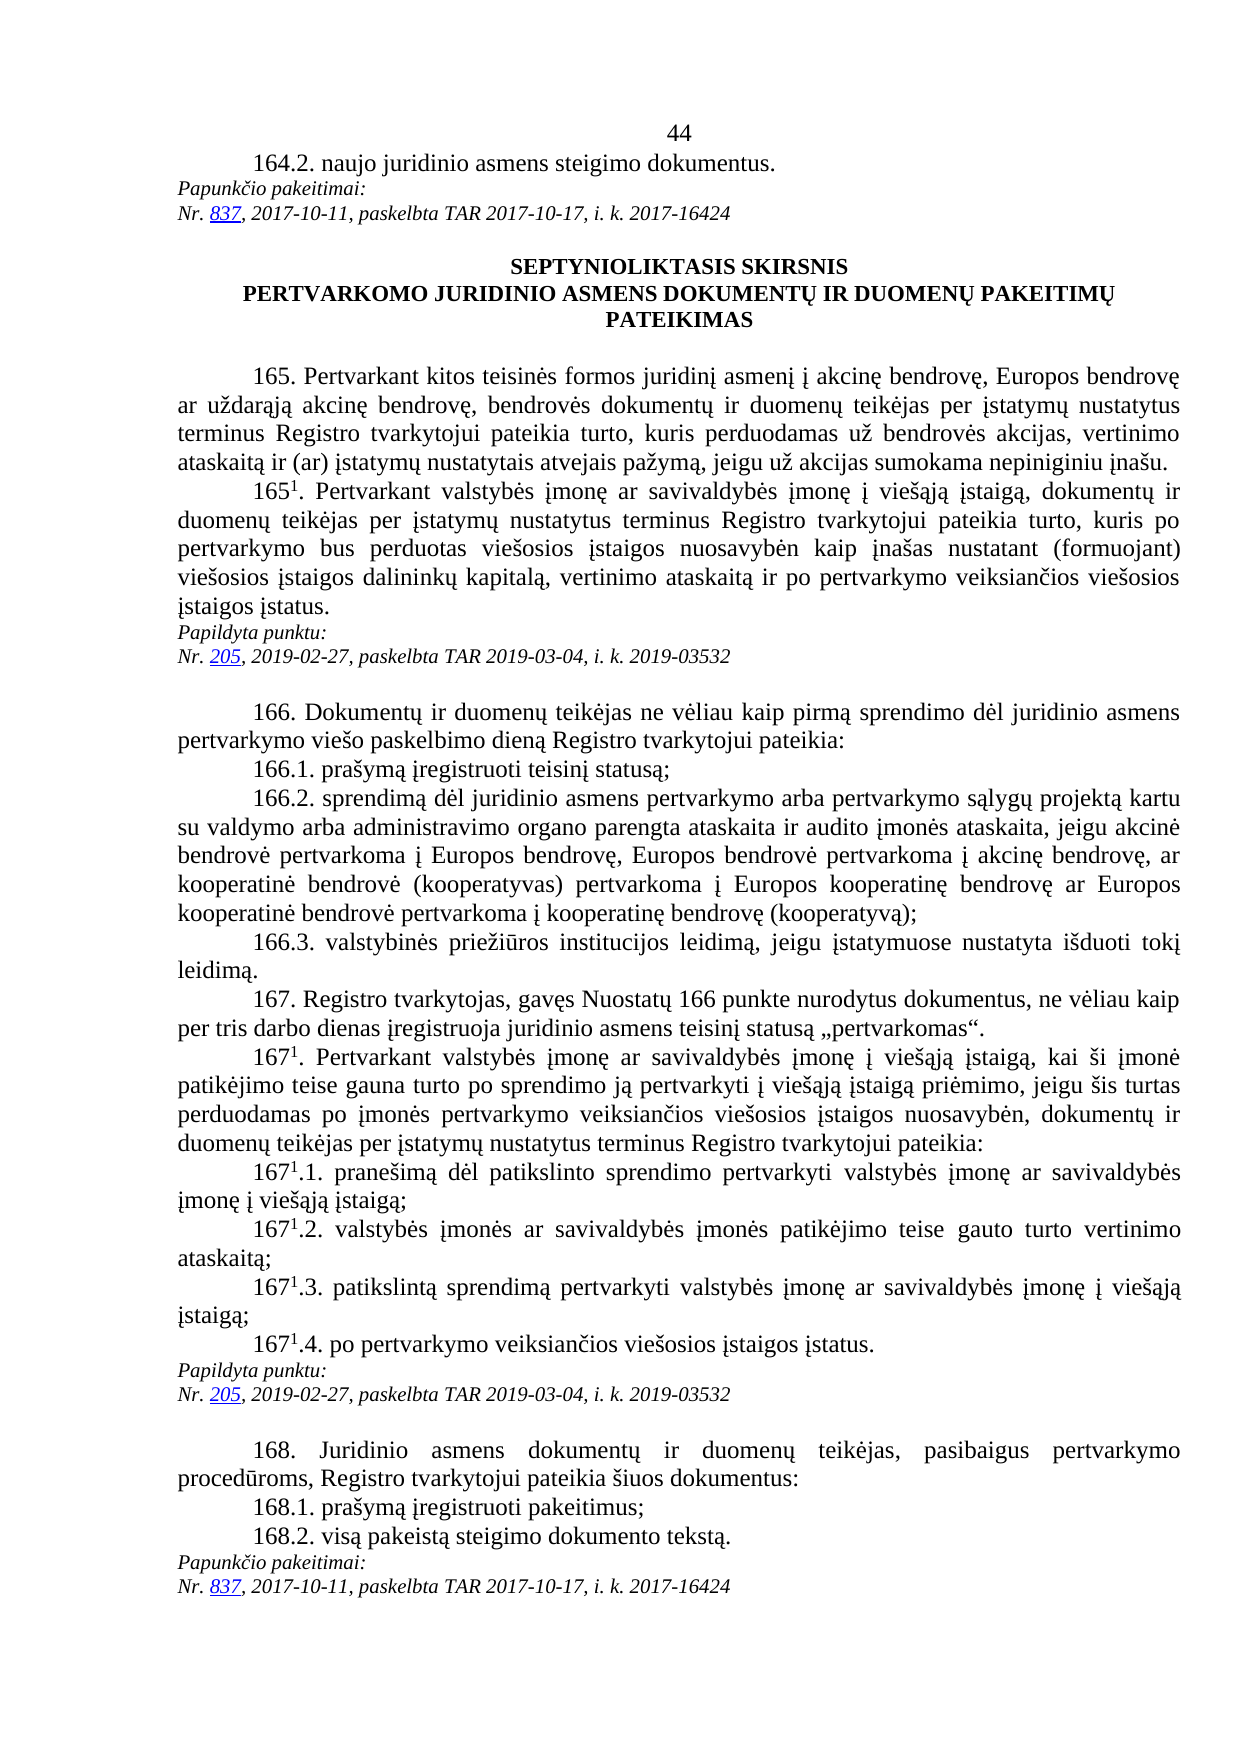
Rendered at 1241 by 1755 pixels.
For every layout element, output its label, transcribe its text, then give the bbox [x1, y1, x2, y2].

text 166.1. prašymą įregistruoti teisinį statusą; [177, 754, 1181, 783]
text 166.3. valstybinės priežiūros institucijos leidimą, jeigu įstatymuose nustatyta išduoti tokį leidimą. [177, 927, 1181, 984]
text Nr. 205, 2019-02-27, paskelbta TAR 2019-03-04, i. k. 2019-03532 [177, 644, 1181, 668]
text Nr. 837, 2017-10-11, paskelbta TAR 2017-10-17, i. k. 2017-16424 [177, 200, 1181, 224]
text 168.1. prašymą įregistruoti pakeitimus; [177, 1492, 1181, 1521]
text 1671.1. pranešimą dėl patikslinto sprendimo pertvarkyti valstybės įmonę ar savivaldybės įmonę į viešąją įstaigą; [177, 1157, 1181, 1214]
text 1651. Pertvarkant valstybės įmonę ar savivaldybės įmonę į viešąją įstaigą, dokumentų ir duomenų teikėjas per įstatymų nustatytus terminus Registro tvarkytojui pateikia turto, kuris po pertvarkymo bus perduotas viešosios įstaigos nuosavybėn kaip įnašas nustatant (formuojant) viešosios įstaigos dalininkų kapitalą, vertinimo ataskaitą ir po pertvarkymo veiksiančios viešosios įstaigos įstatus. [177, 476, 1181, 620]
text PERTVARKOMO JURIDINIO ASMENS DOKUMENTŲ IR DUOMENŲ PAKEITIMŲ PATEIKIMAS [177, 279, 1181, 332]
text 166. Dokumentų ir duomenų teikėjas ne vėliau kaip pirmą sprendimo dėl juridinio asmens pertvarkymo viešo paskelbimo dieną Registro tvarkytojui pateikia: [177, 697, 1181, 754]
text 167. Registro tvarkytojas, gavęs Nuostatų 166 punkte nurodytus dokumentus, ne vėliau kaip per tris darbo dienas įregistruoja juridinio asmens teisinį statusą „pertvarkomas“. [177, 984, 1181, 1042]
text 1671.4. po pertvarkymo veiksiančios viešosios įstaigos įstatus. [177, 1329, 1181, 1358]
text Papunkčio pakeitimai: [177, 176, 1181, 200]
text Nr. 837, 2017-10-11, paskelbta TAR 2017-10-17, i. k. 2017-16424 [177, 1574, 1181, 1598]
text 1671.3. patikslintą sprendimą pertvarkyti valstybės įmonę ar savivaldybės įmonę į viešąją įstaigą; [177, 1272, 1181, 1329]
text 168. Juridinio asmens dokumentų ir duomenų teikėjas, pasibaigus pertvarkymo procedūroms, Registro tvarkytojui pateikia šiuos dokumentus: [177, 1435, 1181, 1492]
text 166.2. sprendimą dėl juridinio asmens pertvarkymo arba pertvarkymo sąlygų projektą kartu su valdymo arba administravimo organo parengta ataskaita ir audito įmonės ataskaita, jeigu akcinė bendrovė pertvarkoma į Europos bendrovę, Europos bendrovė pertvarkoma į akcinę bendrovę, ar kooperatinė bendrovė (kooperatyvas) pertvarkoma į Europos kooperatinę bendrovę ar Europos kooperatinė bendrovė pertvarkoma į kooperatinę bendrovę (kooperatyvą); [177, 783, 1181, 927]
text Papildyta punktu: [177, 1358, 1181, 1382]
text Papunkčio pakeitimai: [177, 1550, 1181, 1574]
text 1671. Pertvarkant valstybės įmonę ar savivaldybės įmonę į viešąją įstaigą, kai ši įmonė patikėjimo teise gauna turto po sprendimo ją pertvarkyti į viešąją įstaigą priėmimo, jeigu šis turtas perduodamas po įmonės pertvarkymo veiksiančios viešosios įstaigos nuosavybėn, dokumentų ir duomenų teikėjas per įstatymų nustatytus terminus Registro tvarkytojui pateikia: [177, 1042, 1181, 1157]
text Papildyta punktu: [177, 620, 1181, 644]
text 168.2. visą pakeistą steigimo dokumento tekstą. [177, 1521, 1181, 1550]
text Nr. 205, 2019-02-27, paskelbta TAR 2019-03-04, i. k. 2019-03532 [177, 1382, 1181, 1406]
text 165. Pertvarkant kitos teisinės formos juridinį asmenį į akcinę bendrovę, Europos bendrovę ar uždarąją akcinę bendrovę, bendrovės dokumentų ir duomenų teikėjas per įstatymų nustatytus terminus Registro tvarkytojui pateikia turto, kuris perduodamas už bendrovės akcijas, vertinimo ataskaitą ir (ar) įstatymų nustatytais atvejais pažymą, jeigu už akcijas sumokama nepiniginiu įnašu. [177, 361, 1181, 476]
text 164.2. naujo juridinio asmens steigimo dokumentus. [177, 148, 1181, 176]
text SEPTYNIOLIKTASIS SKIRSNIS [177, 253, 1181, 279]
text 1671.2. valstybės įmonės ar savivaldybės įmonės patikėjimo teise gauto turto vertinimo ataskaitą; [177, 1214, 1181, 1272]
